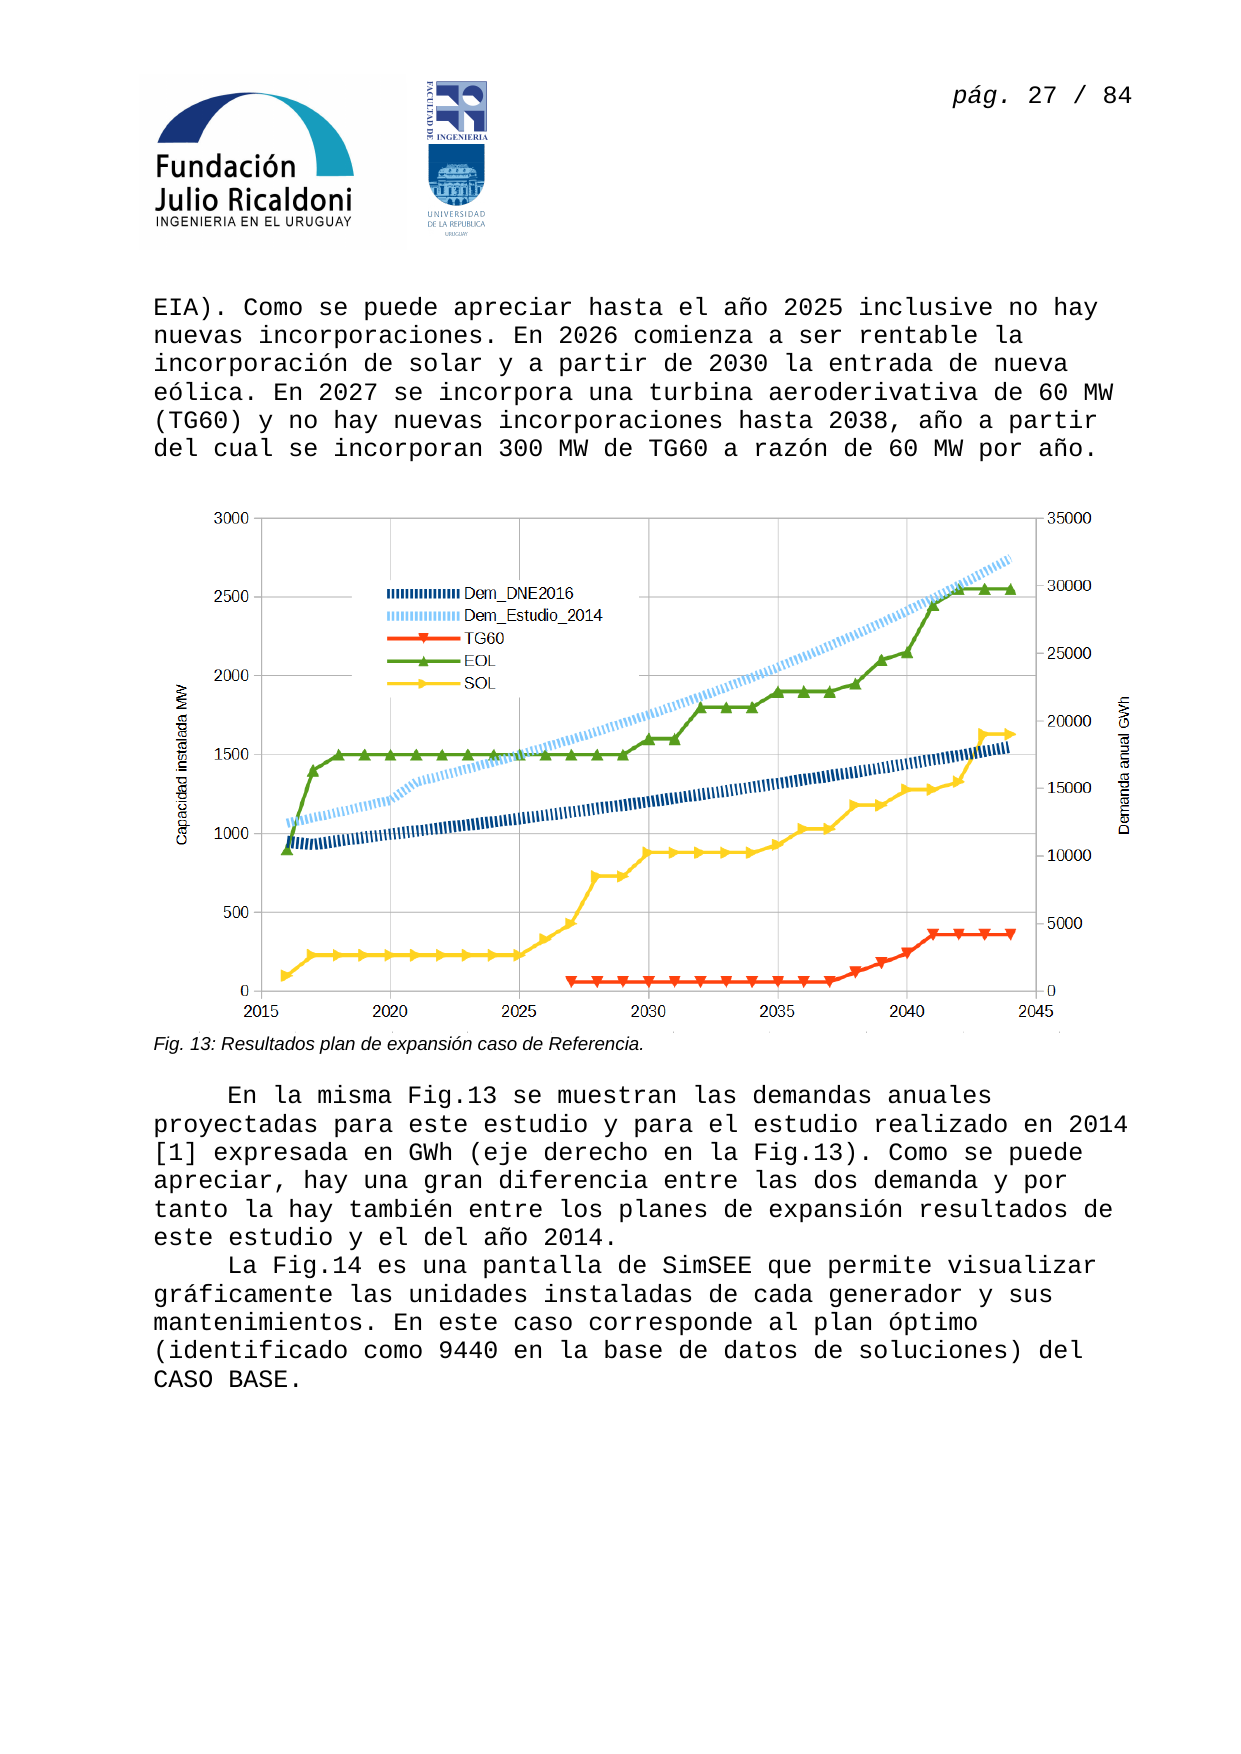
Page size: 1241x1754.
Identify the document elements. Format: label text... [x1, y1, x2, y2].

text EIA). Como se puede apreciar hasta el año 2025 inclusive no hay nuevas incorporaciones. En 2026 comienza a ser rentable la incorporación de solar y a partir de 2030 la entrada de nueva eólica. En 2027 se incorpora una turbina aeroderivativa de 60 MW (TG60) y no hay nuevas incorporaciones hasta 2038, año a partir del cual se incorporan 300 MW de TG60 a razón de 60 MW por año. [153, 294, 1139, 464]
picture [428, 144, 485, 236]
text Fig. 13: Resultados plan de expansión caso de Referencia. [153, 1033, 1139, 1054]
text En la misma Fig.13 se muestran las demandas anuales proyectadas para este estudio y para el estudio realizado en 2014 [1] expresada en GWh (eje derecho en la Fig.13). Como se puede apreciar, hay una gran diferencia entre las dos demanda y por tanto la hay también entre los planes de expansión resultados de este estudio y el del año 2014. [153, 1083, 1139, 1253]
picture [139, 74, 407, 250]
picture [153, 505, 1139, 1033]
picture [427, 81, 488, 140]
text La Fig.14 es una pantalla de SimSEE que permite visualizar gráficamente las unidades instaladas de cada generador y sus mantenimientos. En este caso corresponde al plan óptimo (identificado como 9440 en la base de datos de soluciones) del CASO BASE. [153, 1253, 1139, 1395]
